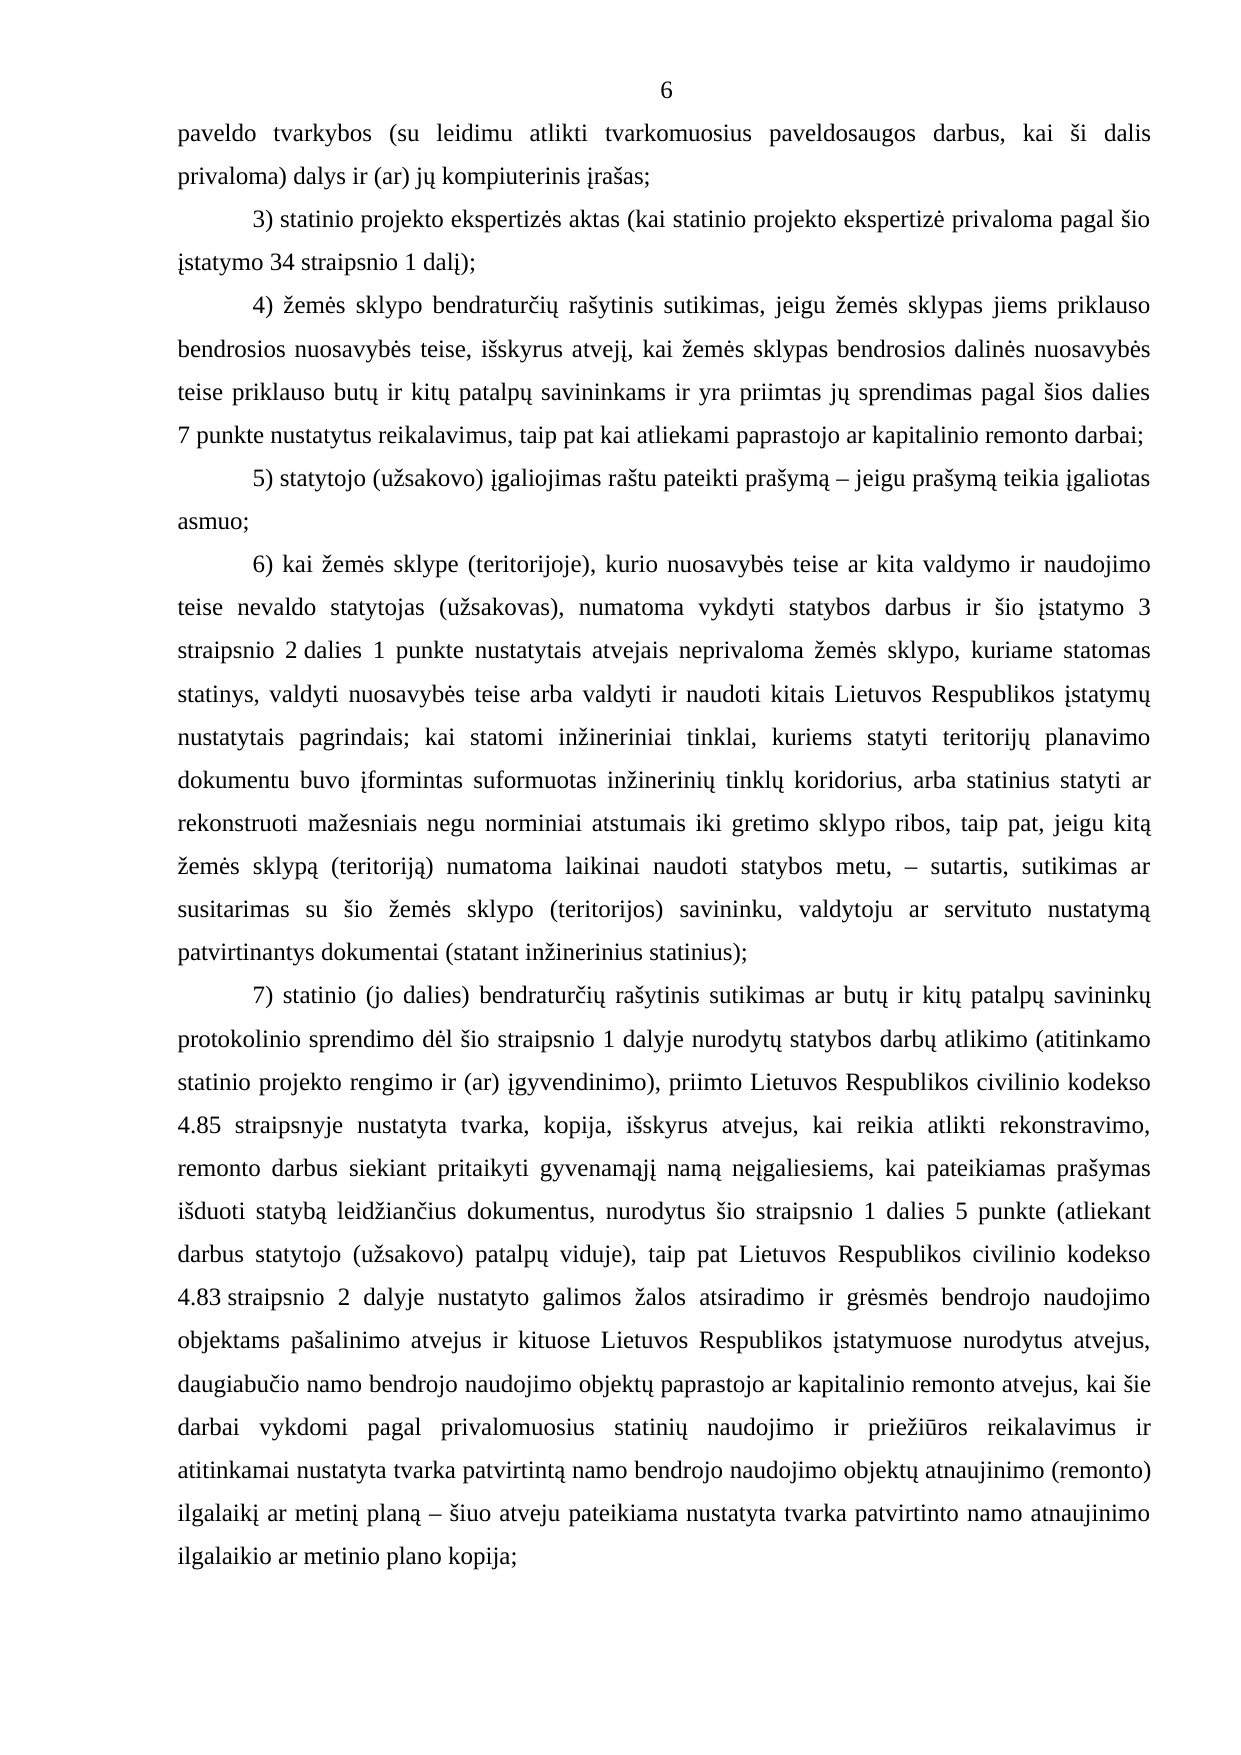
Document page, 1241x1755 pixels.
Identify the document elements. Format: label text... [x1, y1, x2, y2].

text 5) statytojo (užsakovo) įgaliojimas raštu pateikti prašymą – jeigu prašymą teikia įgaliotas asmuo; [177, 463, 1152, 535]
text 4) žemės sklypo bendraturčių rašytinis sutikimas, jeigu žemės sklypas jiems priklauso bendrosios nuosavybės teise, išskyrus atvejį, kai žemės sklypas bendrosios dalinės nuosavybės teise priklauso butų ir kitų patalpų savininkams ir yra priimtas jų sprendimas pagal šios dalies 7 punkte nustatytus reikalavimus, taip pat kai atliekami paprastojo ar kapitalinio remonto darbai; [177, 291, 1152, 449]
text 3) statinio projekto ekspertizės aktas (kai statinio projekto ekspertizė privaloma pagal šio įstatymo 34 straipsnio 1 dalį); [177, 204, 1152, 276]
text paveldo tvarkybos (su leidimu atlikti tvarkomuosius paveldosaugos darbus, kai ši dalis privaloma) dalys ir (ar) jų kompiuterinis įrašas; [177, 118, 1152, 190]
text 7) statinio (jo dalies) bendraturčių rašytinis sutikimas ar butų ir kitų patalpų savininkų protokolinio sprendimo dėl šio straipsnio 1 dalyje nurodytų statybos darbų atlikimo (atitinkamo statinio projekto rengimo ir (ar) įgyvendinimo), priimto Lietuvos Respublikos civilinio kodekso 4.85 straipsnyje nustatyta tvarka, kopija, išskyrus atvejus, kai reikia atlikti rekonstravimo, remonto darbus siekiant pritaikyti gyvenamąjį namą neįgaliesiems, kai pateikiamas prašymas išduoti statybą leidžiančius dokumentus, nurodytus šio straipsnio 1 dalies 5 punkte (atliekant darbus statytojo (užsakovo) patalpų viduje), taip pat Lietuvos Respublikos civilinio kodekso 4.83 straipsnio 2 dalyje nustatyto galimos žalos atsiradimo ir grėsmės bendrojo naudojimo objektams pašalinimo atvejus ir kituose Lietuvos Respublikos įstatymuose nurodytus atvejus, daugiabučio namo bendrojo naudojimo objektų paprastojo ar kapitalinio remonto atvejus, kai šie darbai vykdomi pagal privalomuosius statinių naudojimo ir priežiūros reikalavimus ir atitinkamai nustatyta tvarka patvirtintą namo bendrojo naudojimo objektų atnaujinimo (remonto) ilgalaikį ar metinį planą – šiuo atveju pateikiama nustatyta tvarka patvirtinto namo atnaujinimo ilgalaikio ar metinio plano kopija; [177, 981, 1152, 1570]
text 6) kai žemės sklype (teritorijoje), kurio nuosavybės teise ar kita valdymo ir naudojimo teise nevaldo statytojas (užsakovas), numatoma vykdyti statybos darbus ir šio įstatymo 3 straipsnio 2 dalies 1 punkte nustatytais atvejais neprivaloma žemės sklypo, kuriame statomas statinys, valdyti nuosavybės teise arba valdyti ir naudoti kitais Lietuvos Respublikos įstatymų nustatytais pagrindais; kai statomi inžineriniai tinklai, kuriems statyti teritorijų planavimo dokumentu buvo įformintas suformuotas inžinerinių tinklų koridorius, arba statinius statyti ar rekonstruoti mažesniais negu norminiai atstumais iki gretimo sklypo ribos, taip pat, jeigu kitą žemės sklypą (teritoriją) numatoma laikinai naudoti statybos metu, – sutartis, sutikimas ar susitarimas su šio žemės sklypo (teritorijos) savininku, valdytoju ar servituto nustatymą patvirtinantys dokumentai (statant inžinerinius statinius); [177, 549, 1152, 966]
